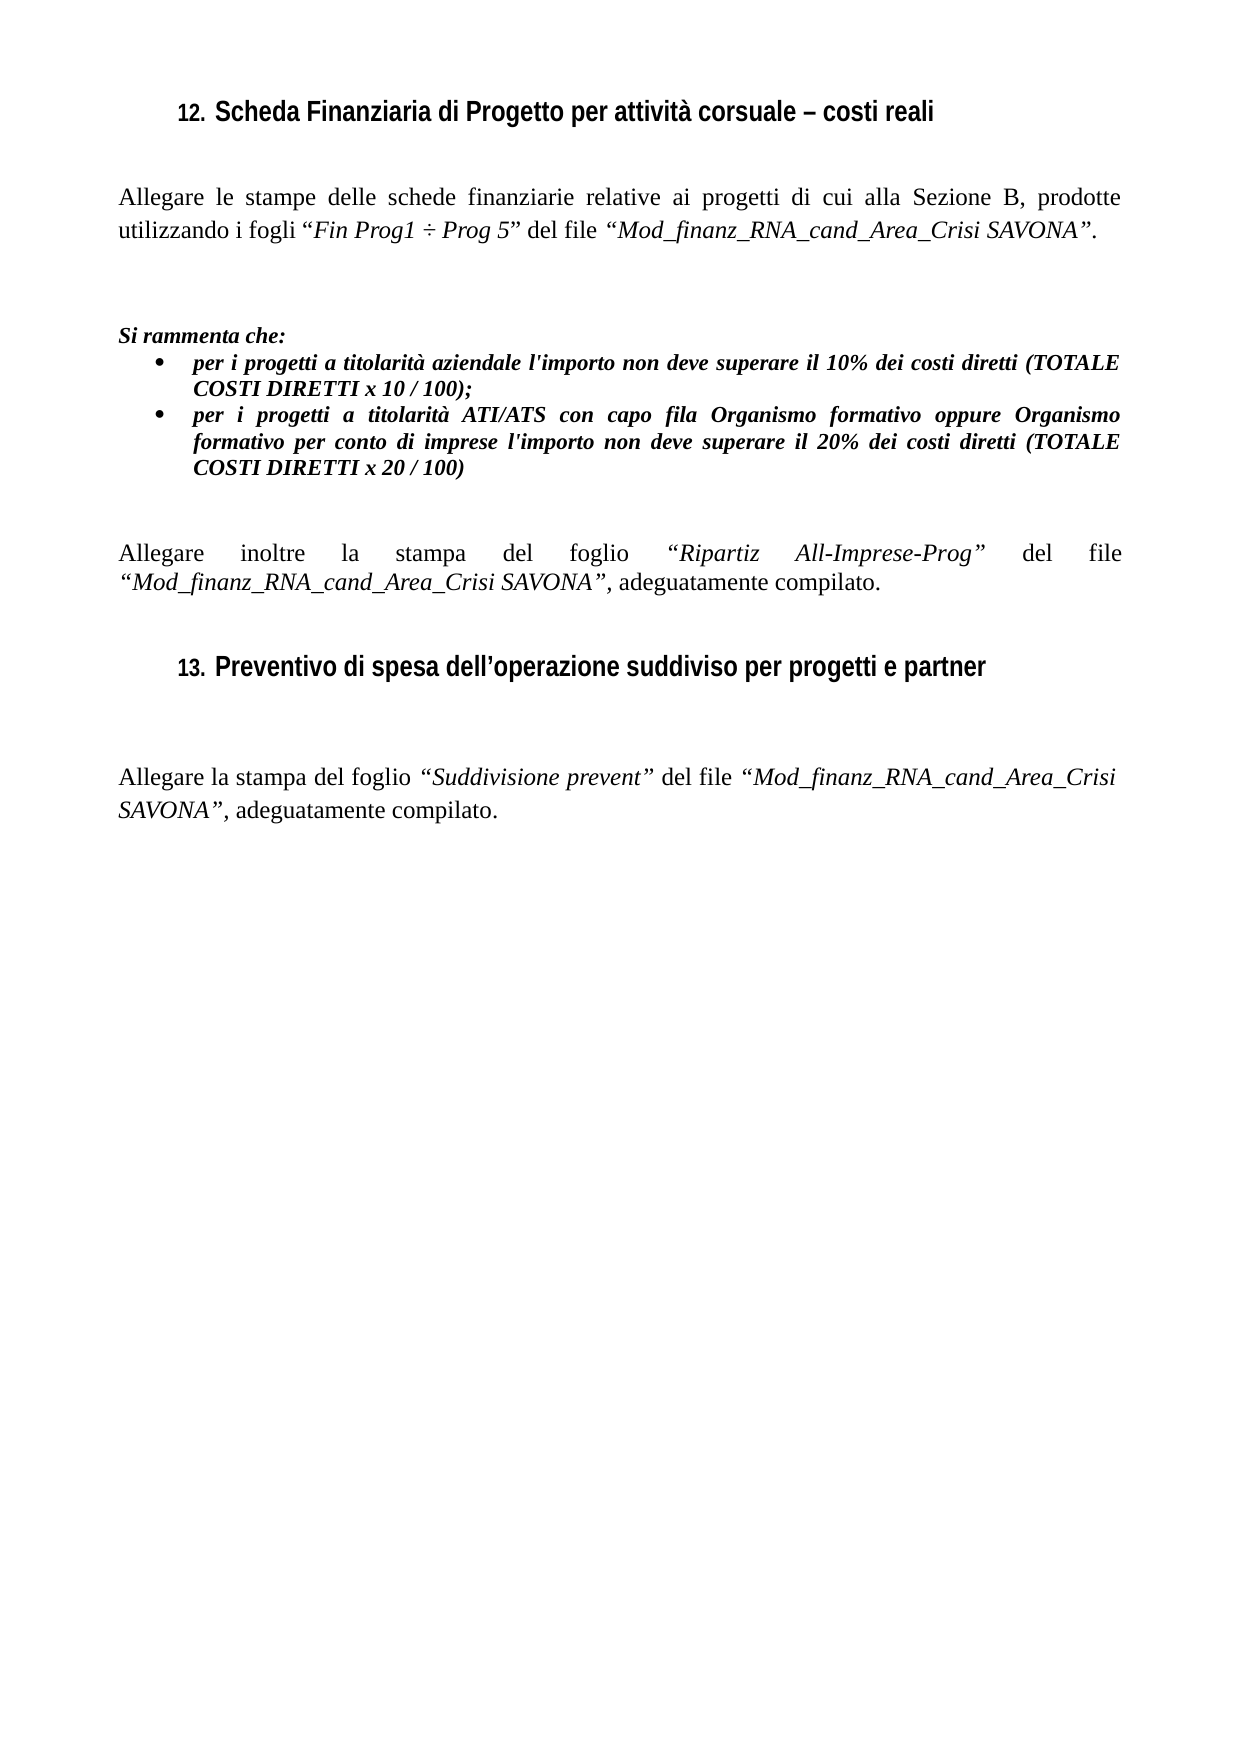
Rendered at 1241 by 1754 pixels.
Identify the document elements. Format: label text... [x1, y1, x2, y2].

text Allegare inoltre la stampa del foglio “Ripartiz All-Imprese-Prog” del file “Mod_finanz_RNA_cand_Area_Crisi SAVONA”, adeguatamente compilato. [118, 538, 1122, 596]
text Si rammenta che: [118, 322, 1122, 349]
list per i progetti a titolarità ATI/ATS con capo fila Organismo formativo oppure Organismo formativo per conto di imprese l'importo non deve superare il 20% dei costi diretti (TOTALE COSTI DIRETTI x 20 / 100) [156, 401, 1122, 481]
text Allegare le stampe delle schede finanziarie relative ai progetti di cui alla Sezione B, prodotte utilizzando i fogli “Fin Prog1 ÷ Prog 5” del file “Mod_finanz_RNA_cand_Area_Crisi SAVONA”. [118, 182, 1122, 244]
list per i progetti a titolarità aziendale l'importo non deve superare il 10% dei costi diretti (TOTALE COSTI DIRETTI x 10 / 100); [156, 349, 1122, 401]
list Scheda Finanziaria di Progetto per attività corsuale – costi reali [177, 94, 1122, 128]
text Allegare la stampa del foglio “Suddivisione prevent” del file “Mod_finanz_RNA_cand_Area_Crisi SAVONA”, adeguatamente compilato. [118, 762, 1116, 823]
list Preventivo di spesa dell’operazione suddiviso per progetti e partner [177, 649, 1122, 683]
